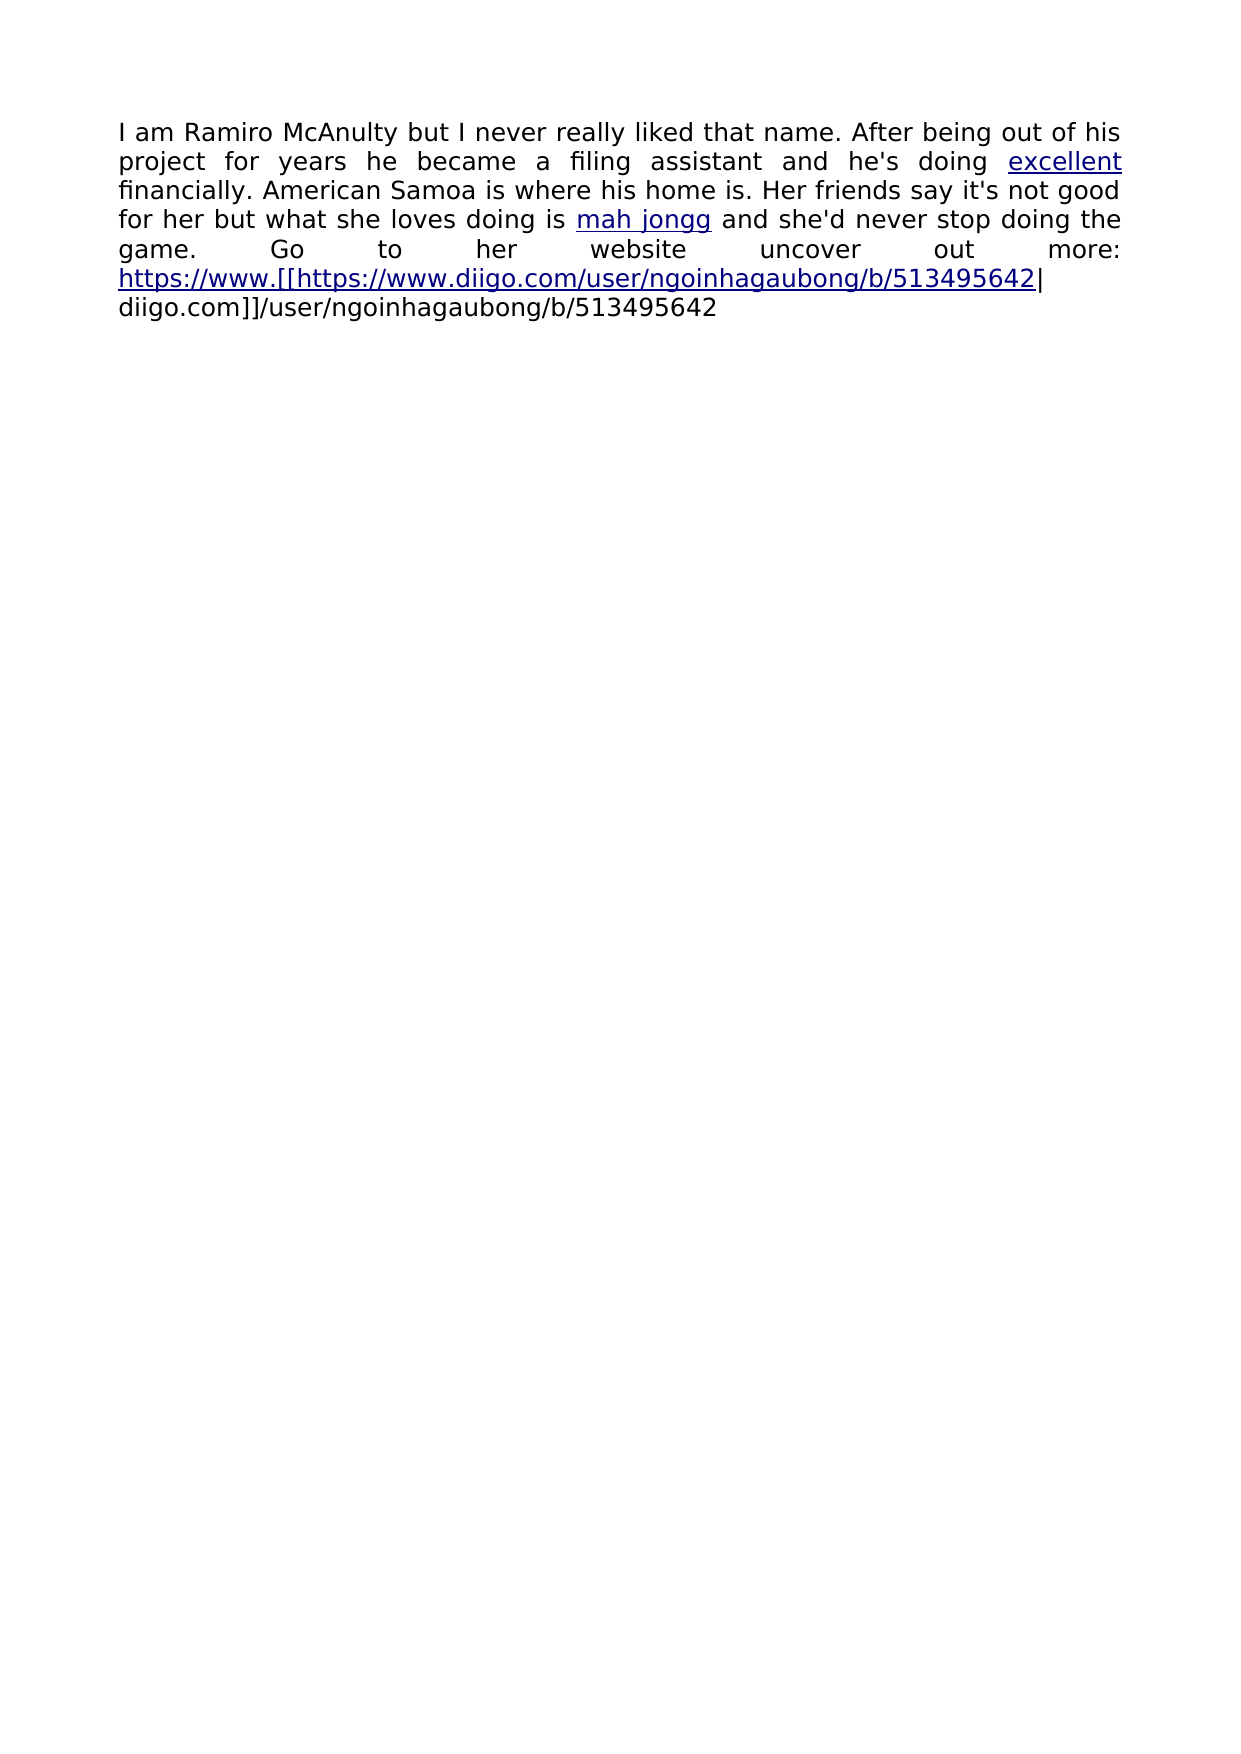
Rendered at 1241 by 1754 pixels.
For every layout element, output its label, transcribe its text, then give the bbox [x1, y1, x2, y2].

text I am Ramiro McAnulty but I never really liked that name. After being out of his project for years he became a filing assistant and he's doing excellent financially. American Samoa is where his home is. Her friends say it's not good for her but what she loves doing is mah jongg and she'd never stop doing the game. Go to her website uncover out more: https://www.[[https://www.diigo.com/user/ngoinhagaubong/b/513495642|diigo.com]]/user/ngoinhagaubong/b/513495642 [118, 118, 1122, 322]
